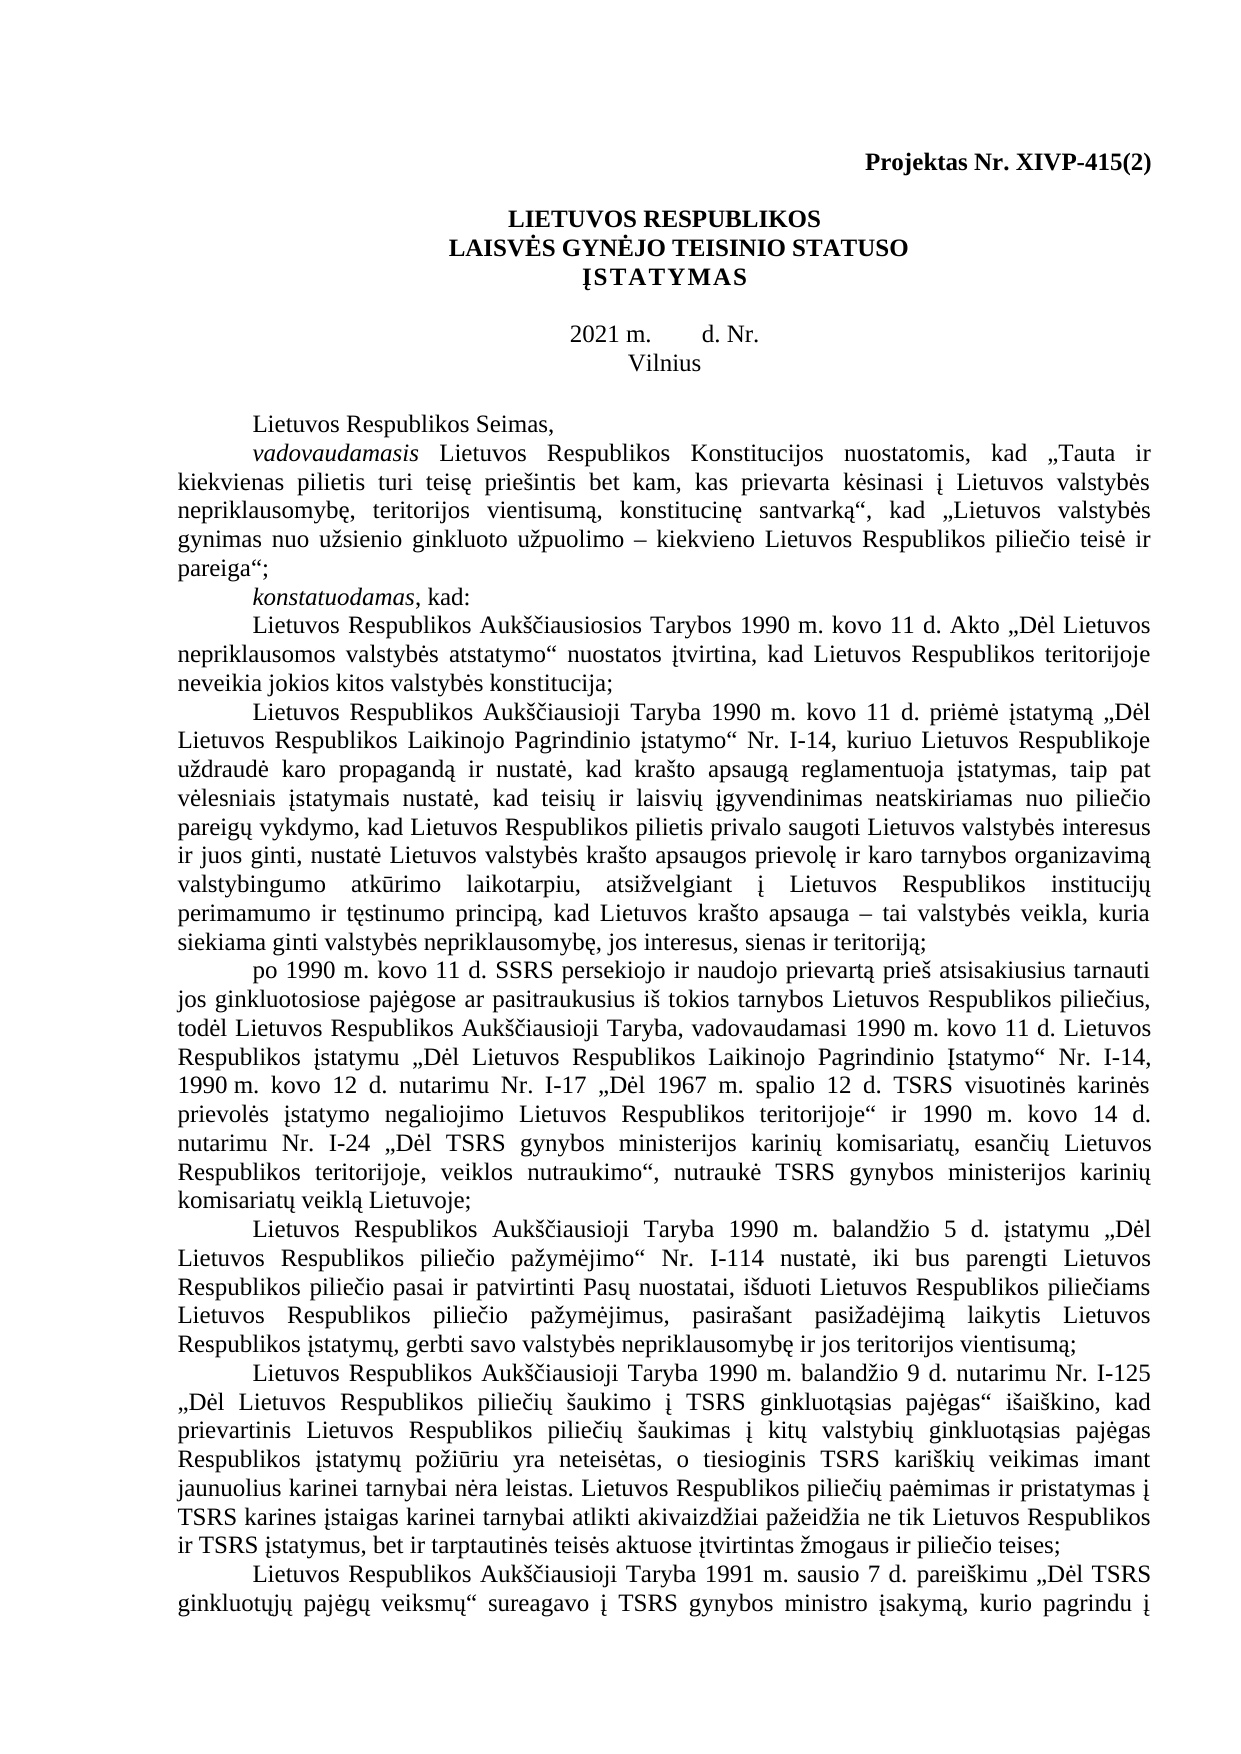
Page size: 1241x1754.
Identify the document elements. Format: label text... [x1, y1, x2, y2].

text Projektas Nr. XIVP-415(2) [177, 147, 1152, 176]
text Lietuvos Respublikos Aukščiausioji Taryba 1991 m. sausio 7 d. pareiškimu „Dėl TSRS ginkluotųjų pajėgų veiksmų“ sureagavo į TSRS gynybos ministro įsakymą, kurio pagrindu į [177, 1559, 1152, 1617]
text Lietuvos Respublikos Seimas, [177, 409, 1152, 438]
text LIETUVOS RESPUBLIKOS [177, 204, 1152, 233]
text Vilnius [177, 348, 1152, 377]
text Lietuvos Respublikos Aukščiausioji Taryba 1990 m. kovo 11 d. priėmė įstatymą „Dėl Lietuvos Respublikos Laikinojo Pagrindinio įstatymo“ Nr. I-14, kuriuo Lietuvos Respublikoje uždraudė karo propagandą ir nustatė, kad krašto apsaugą reglamentuoja įstatymas, taip pat vėlesniais įstatymais nustatė, kad teisių ir laisvių įgyvendinimas neatskiriamas nuo piliečio pareigų vykdymo, kad Lietuvos Respublikos pilietis privalo saugoti Lietuvos valstybės interesus ir juos ginti, nustatė Lietuvos valstybės krašto apsaugos prievolę ir karo tarnybos organizavimą valstybingumo atkūrimo laikotarpiu, atsižvelgiant į Lietuvos Respublikos institucijų perimamumo ir tęstinumo principą, kad Lietuvos krašto apsauga – tai valstybės veikla, kuria siekiama ginti valstybės nepriklausomybę, jos interesus, sienas ir teritoriją; [177, 697, 1152, 956]
text Lietuvos Respublikos Aukščiausioji Taryba 1990 m. balandžio 5 d. įstatymu „Dėl Lietuvos Respublikos piliečio pažymėjimo“ Nr. I-114 nustatė, iki bus parengti Lietuvos Respublikos piliečio pasai ir patvirtinti Pasų nuostatai, išduoti Lietuvos Respublikos piliečiams Lietuvos Respublikos piliečio pažymėjimus, pasirašant pasižadėjimą laikytis Lietuvos Respublikos įstatymų, gerbti savo valstybės nepriklausomybę ir jos teritorijos vientisumą; [177, 1214, 1152, 1358]
text ĮSTATYMAS [177, 262, 1152, 291]
text po 1990 m. kovo 11 d. SSRS persekiojo ir naudojo prievartą prieš atsisakiusius tarnauti jos ginkluotosiose pajėgose ar pasitraukusius iš tokios tarnybos Lietuvos Respublikos piliečius, todėl Lietuvos Respublikos Aukščiausioji Taryba, vadovaudamasi 1990 m. kovo 11 d. Lietuvos Respublikos įstatymu „Dėl Lietuvos Respublikos Laikinojo Pagrindinio Įstatymo“ Nr. I-14, 1990 m. kovo 12 d. nutarimu Nr. I-17 „Dėl 1967 m. spalio 12 d. TSRS visuotinės karinės prievolės įstatymo negaliojimo Lietuvos Respublikos teritorijoje“ ir 1990 m. kovo 14 d. nutarimu Nr. I-24 „Dėl TSRS gynybos ministerijos karinių komisariatų, esančių Lietuvos Respublikos teritorijoje, veiklos nutraukimo“, nutraukė TSRS gynybos ministerijos karinių komisariatų veiklą Lietuvoje; [177, 956, 1152, 1214]
text Lietuvos Respublikos Aukščiausiosios Tarybos 1990 m. kovo 11 d. Akto „Dėl Lietuvos nepriklausomos valstybės atstatymo“ nuostatos įtvirtina, kad Lietuvos Respublikos teritorijoje neveikia jokios kitos valstybės konstitucija; [177, 611, 1152, 697]
text vadovaudamasis Lietuvos Respublikos Konstitucijos nuostatomis, kad „Tauta ir kiekvienas pilietis turi teisę priešintis bet kam, kas prievarta kėsinasi į Lietuvos valstybės nepriklausomybę, teritorijos vientisumą, konstitucinę santvarką“, kad „Lietuvos valstybės gynimas nuo užsienio ginkluoto užpuolimo – kiekvieno Lietuvos Respublikos piliečio teisė ir pareiga“; [177, 438, 1152, 582]
text 2021 m. d. Nr. [177, 319, 1152, 348]
text konstatuodamas, kad: [177, 582, 1152, 611]
text LAISVĖS GYNĖJO TEISINIO STATUSO [177, 233, 1152, 262]
text Lietuvos Respublikos Aukščiausioji Taryba 1990 m. balandžio 9 d. nutarimu Nr. I-125 „Dėl Lietuvos Respublikos piliečių šaukimo į TSRS ginkluotąsias pajėgas“ išaiškino, kad prievartinis Lietuvos Respublikos piliečių šaukimas į kitų valstybių ginkluotąsias pajėgas Respublikos įstatymų požiūriu yra neteisėtas, o tiesioginis TSRS kariškių veikimas imant jaunuolius karinei tarnybai nėra leistas. Lietuvos Respublikos piliečių paėmimas ir pristatymas į TSRS karines įstaigas karinei tarnybai atlikti akivaizdžiai pažeidžia ne tik Lietuvos Respublikos ir TSRS įstatymus, bet ir tarptautinės teisės aktuose įtvirtintas žmogaus ir piliečio teises; [177, 1358, 1152, 1559]
